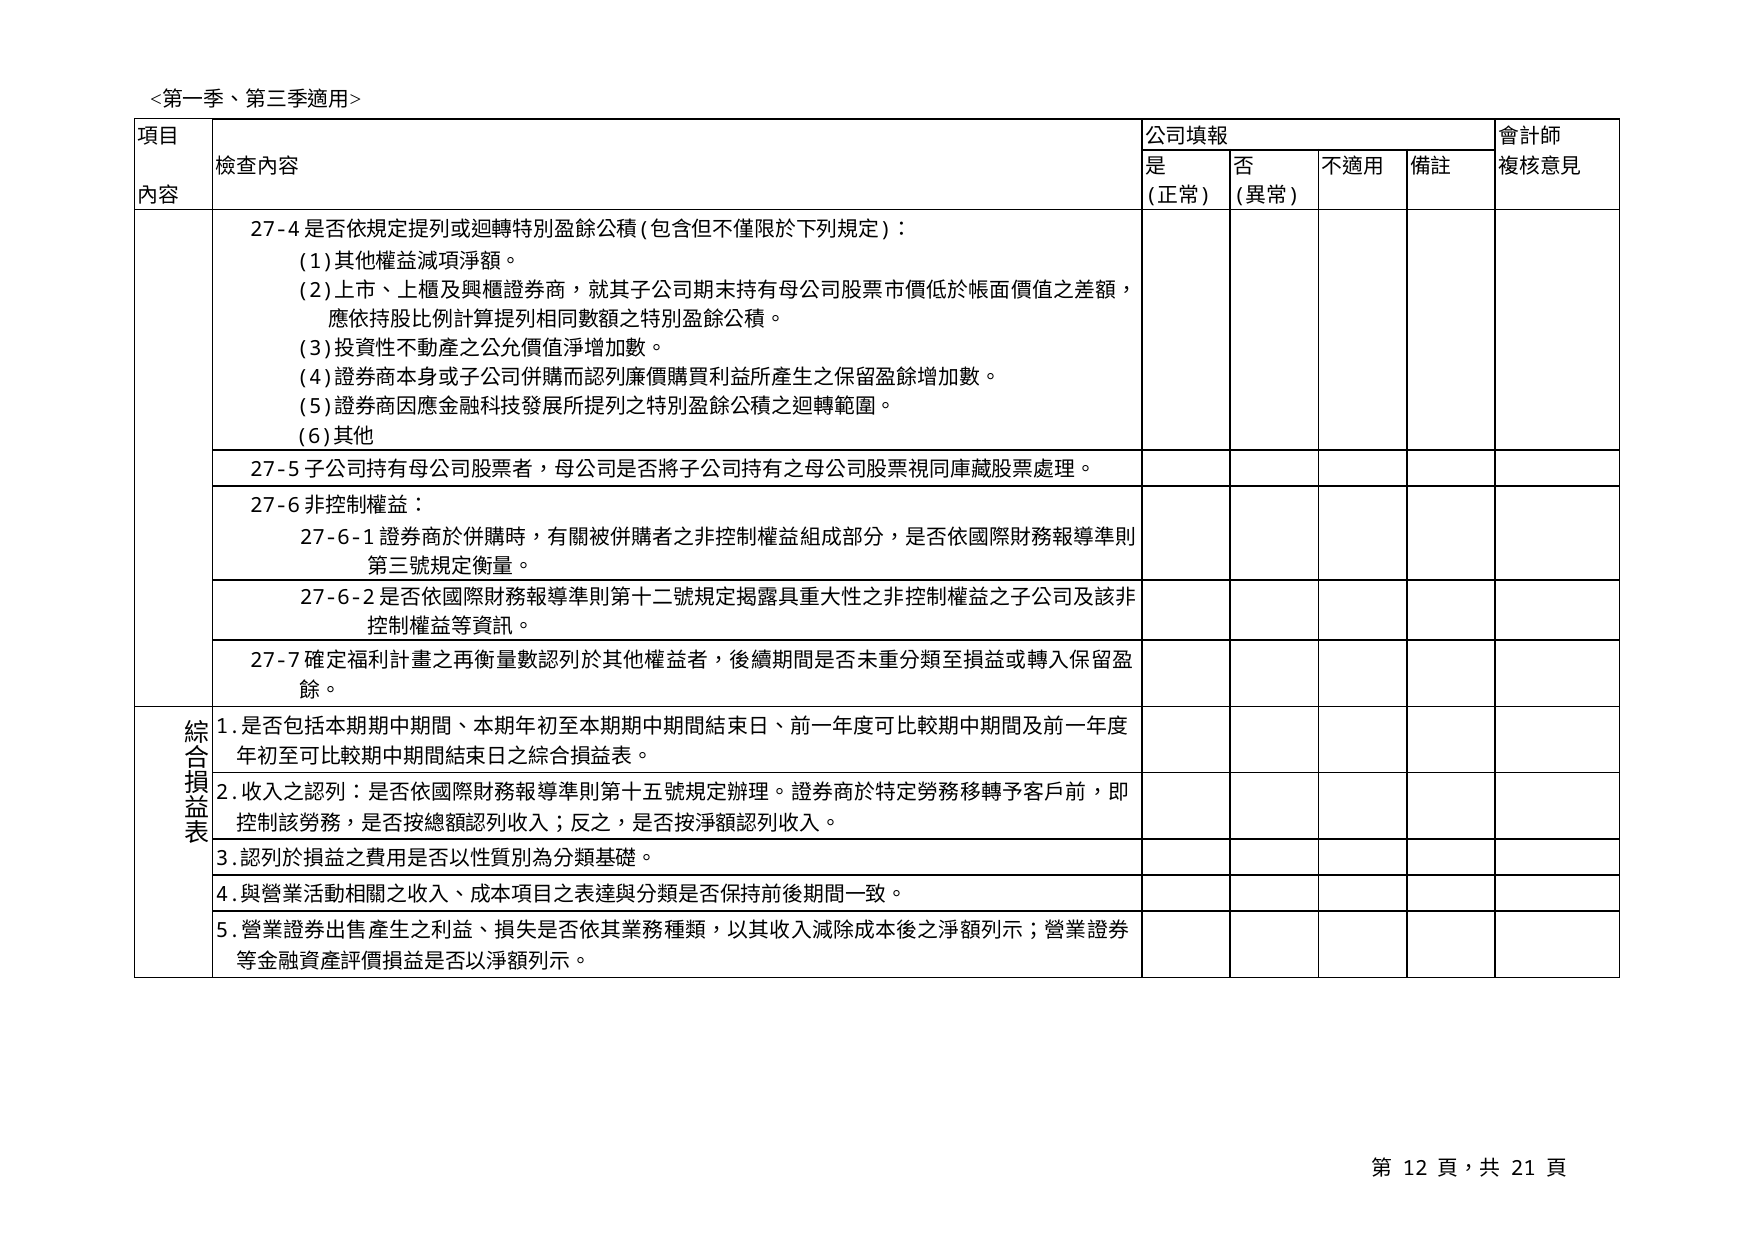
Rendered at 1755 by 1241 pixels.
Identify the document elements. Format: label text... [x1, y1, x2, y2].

table_cell 3.認列於損益之費用是否以性質別為分類基礎。 [213, 840, 1141, 874]
table_cell [1319, 912, 1406, 976]
table_cell 檢查內容 [213, 149, 1141, 209]
table_cell [1496, 641, 1619, 706]
table_cell [1408, 210, 1494, 449]
table_cell [1408, 581, 1494, 639]
table_cell 4.與營業活動相關之收入、成本項目之表達與分類是否保持前後期間一致。 [213, 876, 1141, 910]
table_cell [1319, 210, 1406, 449]
table_cell [1496, 210, 1619, 449]
table_cell [1319, 840, 1406, 874]
table_cell 27-7確定福利計畫之再衡量數認列於其他權益者，後續期間是否未重分類至損益或轉入保留盈餘。 [213, 641, 1141, 706]
table_cell [1143, 840, 1229, 874]
table_cell 1.是否包括本期期中期間、本期年初至本期期中期間結束日、前一年度可比較期中期間及前一年度年初至可比較期中期間結束日之綜合損益表。 [213, 707, 1141, 772]
table_cell [1408, 840, 1494, 874]
table_cell [1496, 840, 1619, 874]
table_header 公司填報 [1143, 120, 1494, 149]
table_cell [1231, 487, 1318, 579]
table_cell [1319, 451, 1406, 485]
table_cell [1319, 487, 1406, 579]
table_cell [1231, 840, 1318, 874]
table_cell [1496, 451, 1619, 485]
table_cell [1496, 581, 1619, 639]
table_cell 備註 [1408, 151, 1494, 209]
table_cell [1143, 451, 1229, 485]
table_cell 綜合損益表 [135, 707, 212, 976]
table_cell [1231, 876, 1318, 910]
table_cell [1408, 641, 1494, 706]
table_cell [1231, 773, 1318, 838]
table_cell [1143, 487, 1229, 579]
table_cell [1231, 581, 1318, 639]
table_cell 27-6非控制權益： 27-6-1證券商於併購時，有關被併購者之非控制權益組成部分，是否依國際財務報導準則第三號規定衡量。 [213, 487, 1141, 579]
table_cell 否 (異常) [1231, 151, 1318, 209]
table_cell 是 (正常) [1143, 151, 1229, 209]
table_cell 27-5子公司持有母公司股票者，母公司是否將子公司持有之母公司股票視同庫藏股票處理。 [213, 451, 1141, 485]
table_header [213, 120, 1141, 149]
table_cell 內容 [135, 149, 212, 209]
table_cell [1496, 876, 1619, 910]
table_cell [1143, 912, 1229, 976]
table_cell [1231, 451, 1318, 485]
table_cell [1143, 876, 1229, 910]
table_cell [1496, 773, 1619, 838]
table_cell [1408, 707, 1494, 772]
table_cell [1408, 487, 1494, 579]
table_cell 27-6-2是否依國際財務報導準則第十二號規定揭露具重大性之非控制權益之子公司及該非控制權益等資訊。 [213, 581, 1141, 639]
table_cell [1408, 773, 1494, 838]
table_cell [1231, 912, 1318, 976]
table_cell 5.營業證券出售產生之利益、損失是否依其業務種類，以其收入減除成本後之淨額列示；營業證券等金融資產評價損益是否以淨額列示。 [213, 912, 1141, 976]
table_cell [1408, 876, 1494, 910]
table_header 項目 [135, 119, 212, 149]
table_cell [1319, 876, 1406, 910]
table_cell [1143, 773, 1229, 838]
table_cell [1231, 210, 1318, 449]
table_cell [1231, 707, 1318, 772]
table_cell [1319, 773, 1406, 838]
table_cell [1319, 707, 1406, 772]
table_cell 27-4是否依規定提列或迴轉特別盈餘公積(包含但不僅限於下列規定)： (1)其他權益減項淨額。 (2)上市、上櫃及興櫃證券商，就其子公司期末持有母公司股票市價低於帳面價值之差額，應依持股比例計算提列相同數額之特別盈餘公積。 (3)投資性不動產之公允價值淨增加數。 (4)證券商本身或子公司併購而認列廉價購買利益所產生之保留盈餘增加數。 (5)證券商因應金融科技發展所提列之特別盈餘公積之迴轉範圍。 (6)其他 [213, 210, 1141, 449]
table_cell [1496, 912, 1619, 976]
table_cell 不適用 [1319, 151, 1406, 209]
table_cell [1143, 581, 1229, 639]
table_cell [1231, 641, 1318, 706]
table_cell [1319, 641, 1406, 706]
table_cell 2.收入之認列：是否依國際財務報導準則第十五號規定辦理。證券商於特定勞務移轉予客戶前，即控制該勞務，是否按總額認列收入；反之，是否按淨額認列收入。 [213, 773, 1141, 838]
table_cell [1319, 581, 1406, 639]
table_cell [1496, 707, 1619, 772]
table_cell [1408, 451, 1494, 485]
table_cell [1143, 210, 1229, 449]
table_cell [1143, 641, 1229, 706]
table_header 會計師 [1496, 120, 1619, 149]
table_cell [135, 210, 212, 706]
table_cell 複核意見 [1496, 149, 1619, 209]
table_cell [1496, 487, 1619, 579]
table_cell [1143, 707, 1229, 772]
table_cell [1408, 912, 1494, 976]
